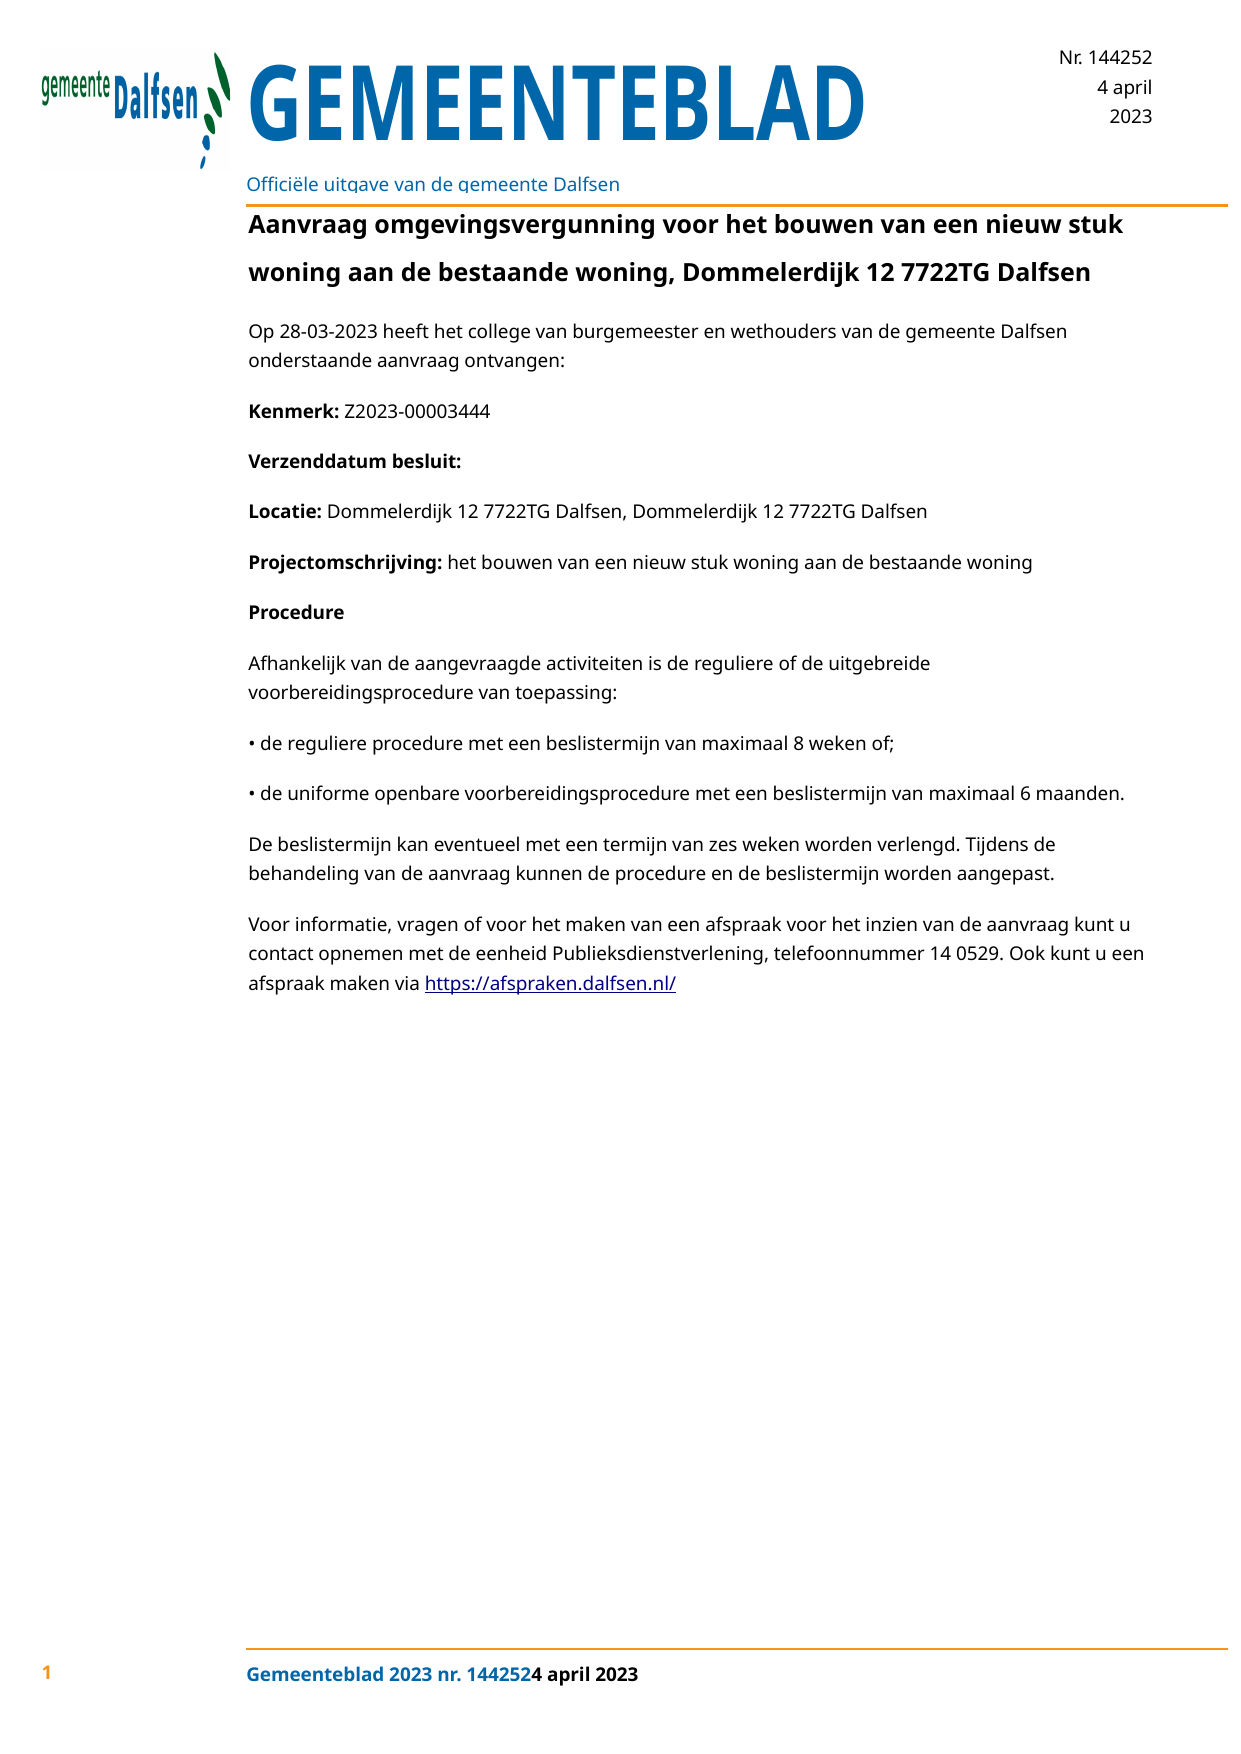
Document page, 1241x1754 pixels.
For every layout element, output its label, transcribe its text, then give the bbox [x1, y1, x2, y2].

text Aanvraag omgevingsvergunning voor het bouwen van een nieuw stuk woning aan de bestaande woning, Dommelerdijk 12 7722TG Dalfsen [248, 207, 1152, 288]
text De beslistermijn kan eventueel met een termijn van zes weken worden verlengd. Tijdens de behandeling van de aanvraag kunnen de procedure en de beslistermijn worden aangepast. [248, 831, 1152, 886]
text Projectomschrijving: het bouwen van een nieuw stuk woning aan de bestaande woning [248, 549, 1152, 575]
text Afhankelijk van de aangevraagde activiteiten is de reguliere of de uitgebreide voorbereidingsprocedure van toepassing: [248, 650, 1152, 705]
text Voor informatie, vragen of voor het maken van een afspraak voor het inzien van de aanvraag kunt u contact opnemen met de eenheid Publieksdienstverlening, telefoonnummer 14 0529. Ook kunt u een afspraak maken via https://afspraken.dalfsen.nl/ [248, 911, 1152, 996]
text • de reguliere procedure met een beslistermijn van maximaal 8 weken of; [248, 730, 1152, 756]
text Kenmerk: Z2023-00003444 [248, 398, 1152, 424]
text • de uniforme openbare voorbereidingsprocedure met een beslistermijn van maximaal 6 maanden. [248, 780, 1152, 806]
text Locatie: Dommelerdijk 12 7722TG Dalfsen, Dommelerdijk 12 7722TG Dalfsen [248, 499, 1152, 524]
text Procedure [248, 599, 1152, 625]
text Op 28-03-2023 heeft het college van burgemeester en wethouders van de gemeente Dalfsen onderstaande aanvraag ontvangen: [248, 318, 1152, 373]
picture [41, 47, 231, 172]
text Verzenddatum besluit: [248, 448, 1152, 474]
